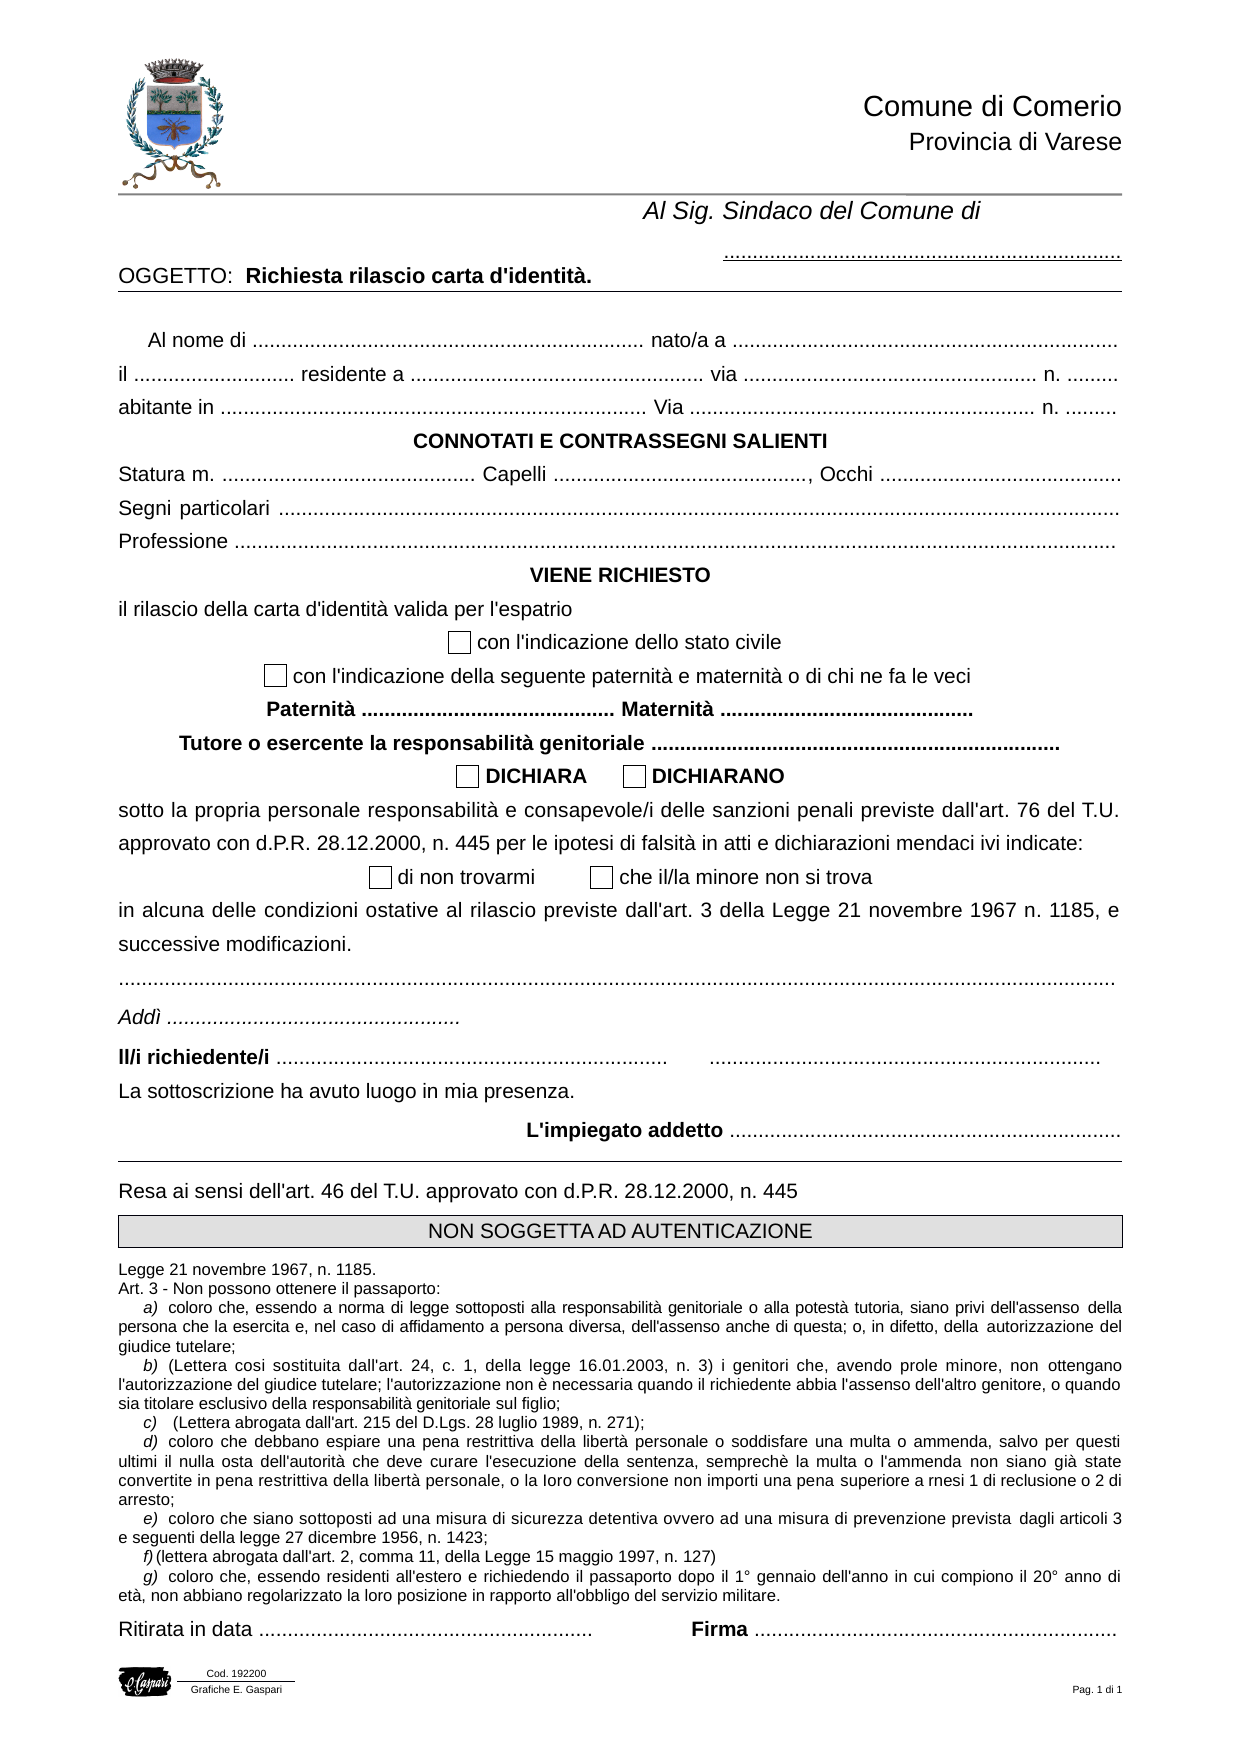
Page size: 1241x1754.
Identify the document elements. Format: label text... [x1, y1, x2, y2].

text Art. 3 - Non possono ottenere il passaporto: [118, 1279, 1122, 1298]
list coloro che debbano espiare una pena restrittiva della libertà personale o soddisfare una multa o ammenda, salvo per questi ultimi il nulla osta dell'autorità che deve curare l'esecuzione della sentenza, semprechè la multa o l'ammenda non siano già state convertite in pena restrittiva della libertà personale, o la Ioro conversione non importi una pena superiore a rnesi 1 di reclusione o 2 di arresto; [118, 1432, 1122, 1509]
text OGGETTO: Richiesta rilascio carta d'identità. [118, 263, 1122, 291]
text Provincia di Varese [224, 127, 1122, 156]
text Al Sig. Sindaco del Comune di [643, 196, 1122, 225]
list (Lettera cosi sostituita dall'art. 24, c. 1, della legge 16.01.2003, n. 3) i genitori che, avendo prole minore, non ottengano l'autorizzazione del giudice tutelare; l'autorizzazione non è necessaria quando il richiedente abbia l'assenso dell'altro genitore, o quando sia titolare esclusivo della responsabilità genitoriale sul figlio; [118, 1356, 1122, 1413]
picture [118, 1666, 172, 1697]
text Paternità ............................................ Maternità ............................................ [118, 697, 1122, 721]
text di non trovarmi che il/la minore non si trova [118, 865, 1122, 889]
text in alcuna delle condizioni ostative al rilascio previste dall'art. 3 della Legge 21 novembre 1967 n. 1185, e successive modificazioni. [118, 898, 1122, 956]
list coloro che, essendo a norma di legge sottoposti alla responsabilità genitoriale o alla potestà tutoria, siano privi dell'assenso della persona che la esercita e, nel caso di affidamento a persona diversa, dell'assenso anche di questa; o, in difetto, della autorizzazione del giudice tutelare; [118, 1298, 1122, 1356]
text Addì ................................................... [118, 1005, 1122, 1029]
text con l'indicazione della seguente paternità e maternità o di chi ne fa le veci [118, 663, 1122, 687]
text DICHIARA DICHIARANO [118, 764, 1122, 788]
text Al nome di .................................................................... nato/a a ................................................................... il ............................ residente a ................................................... via ................................................... n. ......... abitante in .......................................................................... Via ............................................................ n. ......... [118, 328, 1122, 419]
list coloro che siano sottoposti ad una misura di sicurezza detentiva ovvero ad una misura di prevenzione prevista dagli articoli 3 e seguenti della legge 27 dicembre 1956, n. 1423; [118, 1509, 1122, 1547]
list (Lettera abrogata dall'art. 215 del D.Lgs. 28 luglio 1989, n. 271); [118, 1413, 1122, 1432]
text Resa ai sensi dell'art. 46 del T.U. approvato con d.P.R. 28.12.2000, n. 445 [118, 1179, 1122, 1203]
list (lettera abrogata dall'art. 2, comma 11, della Legge 15 maggio 1997, n. 127) [118, 1547, 1122, 1566]
text L'impiegato addetto .................................................................... [118, 1118, 1122, 1142]
text Tutore o esercente la responsabilità genitoriale ....................................................................... [118, 731, 1122, 754]
text La sottoscrizione ha avuto luogo in mia presenza. [118, 1078, 1122, 1102]
table_header NON SOGGETTA AD AUTENTICAZIONE [119, 1216, 1122, 1247]
text Ritirata in data .......................................................... Firma ............................................................... [118, 1617, 1122, 1641]
text Statura m. ............................................ Capelli ............................................, Occhi .......................................... Segni particolari .................................................................................................................................................. Professione ......................................................................................................................................................... [118, 462, 1122, 553]
text il rilascio della carta d'identità valida per l'espatrio [118, 596, 1122, 620]
text sotto la propria personale responsabilità e consapevole/i delle sanzioni penali previste dall'art. 76 del T.U. approvato con d.P.R. 28.12.2000, n. 445 per le ipotesi di falsità in atti e dichiarazioni mendaci ivi indicate: [118, 798, 1122, 855]
text Legge 21 novembre 1967, n. 1185. [118, 1260, 1122, 1279]
text Comune di Comerio [224, 89, 1122, 122]
text ..................................................................... [118, 239, 1122, 263]
list coloro che, essendo residenti all'estero e richiedendo il passaporto dopo il 1° gennaio dell'anno in cui compiono il 20° anno di età, non abbiano regolarizzato la loro posizione in rapporto all'obbligo del servizio militare. [118, 1566, 1122, 1605]
text con l'indicazione dello stato civile [118, 630, 1122, 654]
text ll/i richiedente/i .................................................................... .................................................................... [118, 1045, 1122, 1069]
text VIENE RICHIESTO [118, 563, 1122, 587]
picture [122, 58, 224, 189]
text CONNOTATI E CONTRASSEGNI SALIENTI [118, 429, 1122, 453]
text ............................................................................................................................................................................. [118, 965, 1122, 989]
